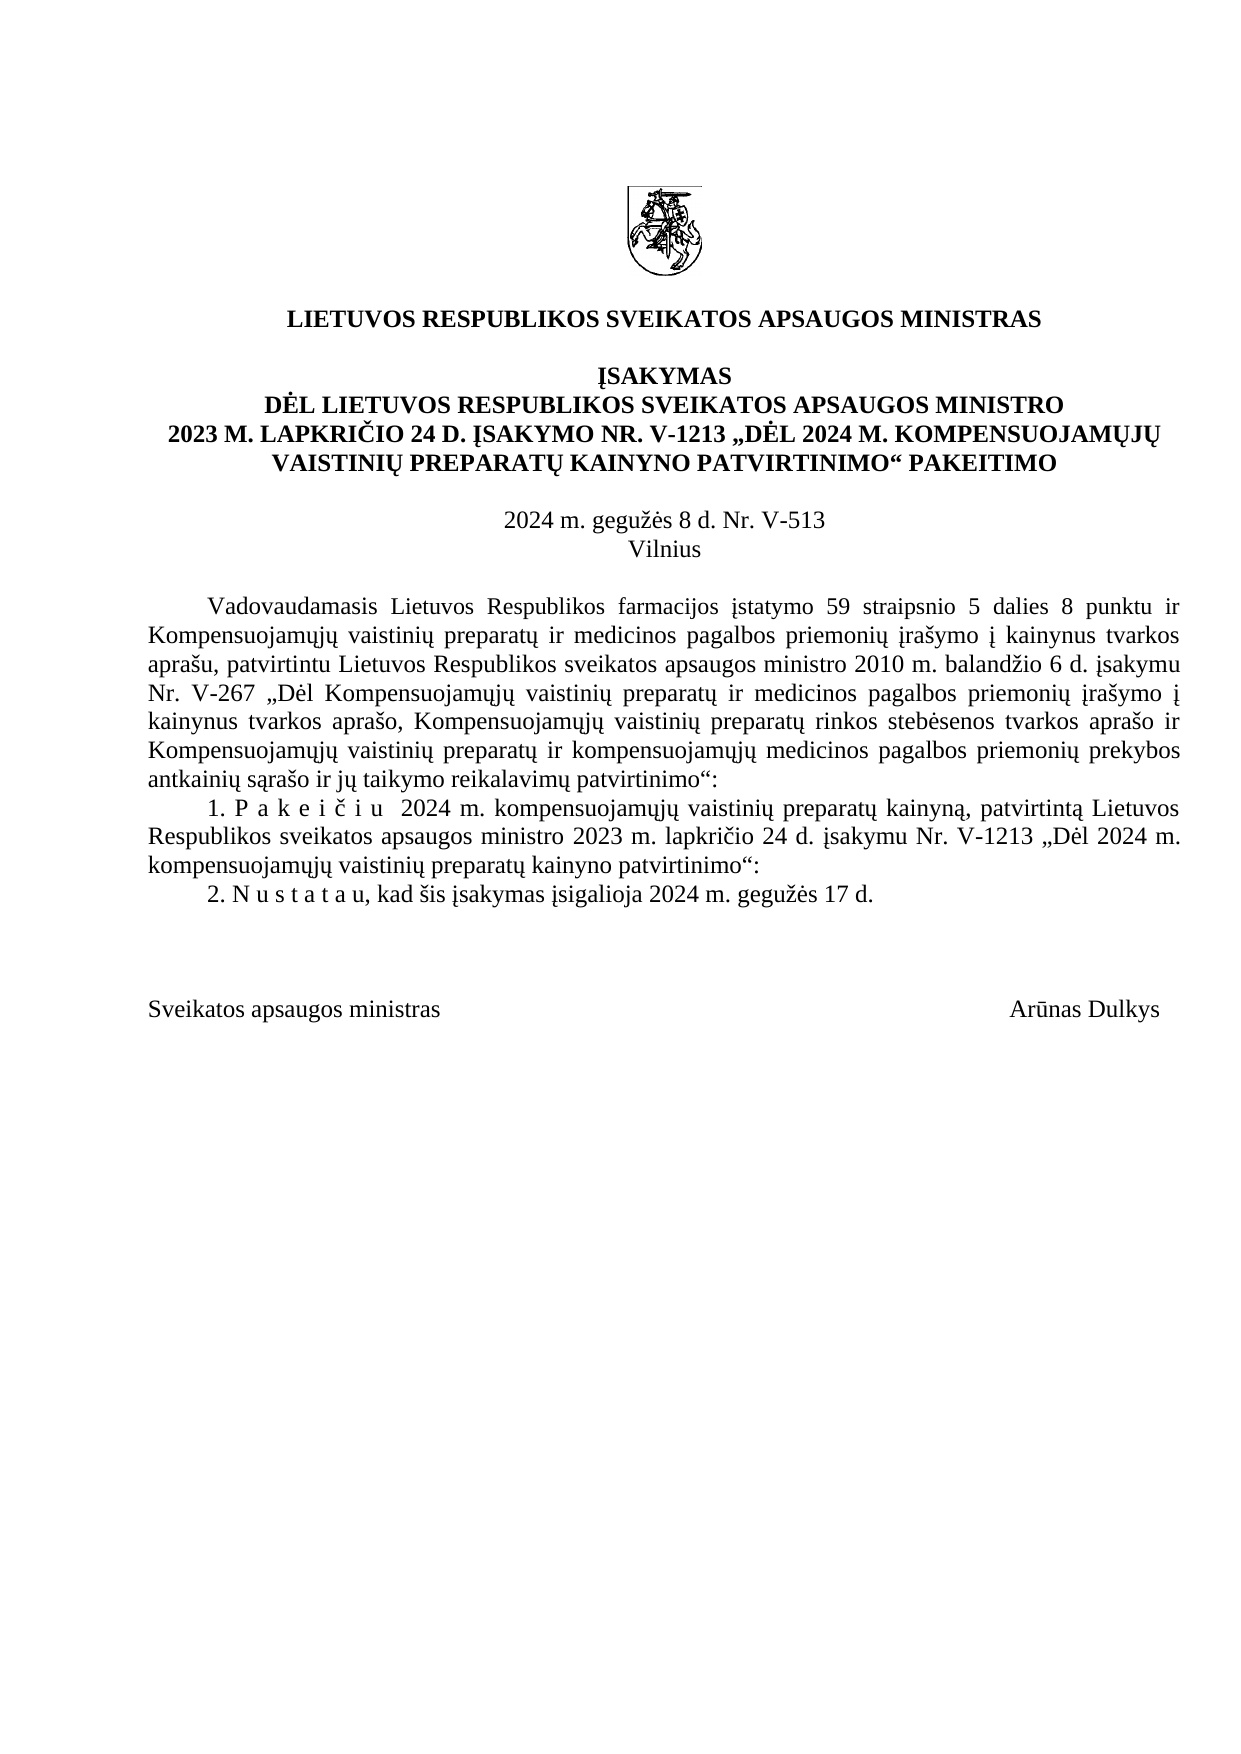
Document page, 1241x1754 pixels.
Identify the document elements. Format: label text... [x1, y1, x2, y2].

text 2024 m. gegužės 8 d. Nr. V-513 [148, 505, 1181, 534]
text DĖL LIETUVOS RESPUBLIKOS SVEIKATOS APSAUGOS MINISTRO [148, 390, 1181, 419]
text Sveikatos apsaugos ministras Arūnas Dulkys [148, 994, 1181, 1023]
text ĮSAKYMAS [148, 361, 1181, 390]
text 2023 M. LAPKRIČIO 24 D. ĮSAKYMO NR. V-1213 „DĖL 2024 M. KOMPENSUOJAMŲJŲ VAISTINIŲ PREPARATŲ KAINYNO PATVIRTINIMO“ PAKEITIMO [148, 419, 1181, 476]
text Vadovaudamasis Lietuvos Respublikos farmacijos įstatymo 59 straipsnio 5 dalies 8 punktu ir Kompensuojamųjų vaistinių preparatų ir medicinos pagalbos priemonių įrašymo į kainynus tvarkos aprašu, patvirtintu Lietuvos Respublikos sveikatos apsaugos ministro 2010 m. balandžio 6 d. įsakymu Nr. V-267 „Dėl Kompensuojamųjų vaistinių preparatų ir medicinos pagalbos priemonių įrašymo į kainynus tvarkos aprašo, Kompensuojamųjų vaistinių preparatų rinkos stebėsenos tvarkos aprašo ir Kompensuojamųjų vaistinių preparatų ir kompensuojamųjų medicinos pagalbos priemonių prekybos antkainių sąrašo ir jų taikymo reikalavimų patvirtinimo“: [148, 591, 1181, 793]
text Vilnius [148, 534, 1181, 563]
text 1. P a k e i č i u 2024 m. kompensuojamųjų vaistinių preparatų kainyną, patvirtintą Lietuvos Respublikos sveikatos apsaugos ministro 2023 m. lapkričio 24 d. įsakymu Nr. V-1213 „Dėl 2024 m. kompensuojamųjų vaistinių preparatų kainyno patvirtinimo“: [148, 793, 1181, 879]
text LIETUVOS RESPUBLIKOS SVEIKATOS APSAUGOS MINISTRAS [148, 304, 1181, 333]
text 2. N u s t a t a u, kad šis įsakymas įsigalioja 2024 m. gegužės 17 d. [148, 879, 1181, 908]
